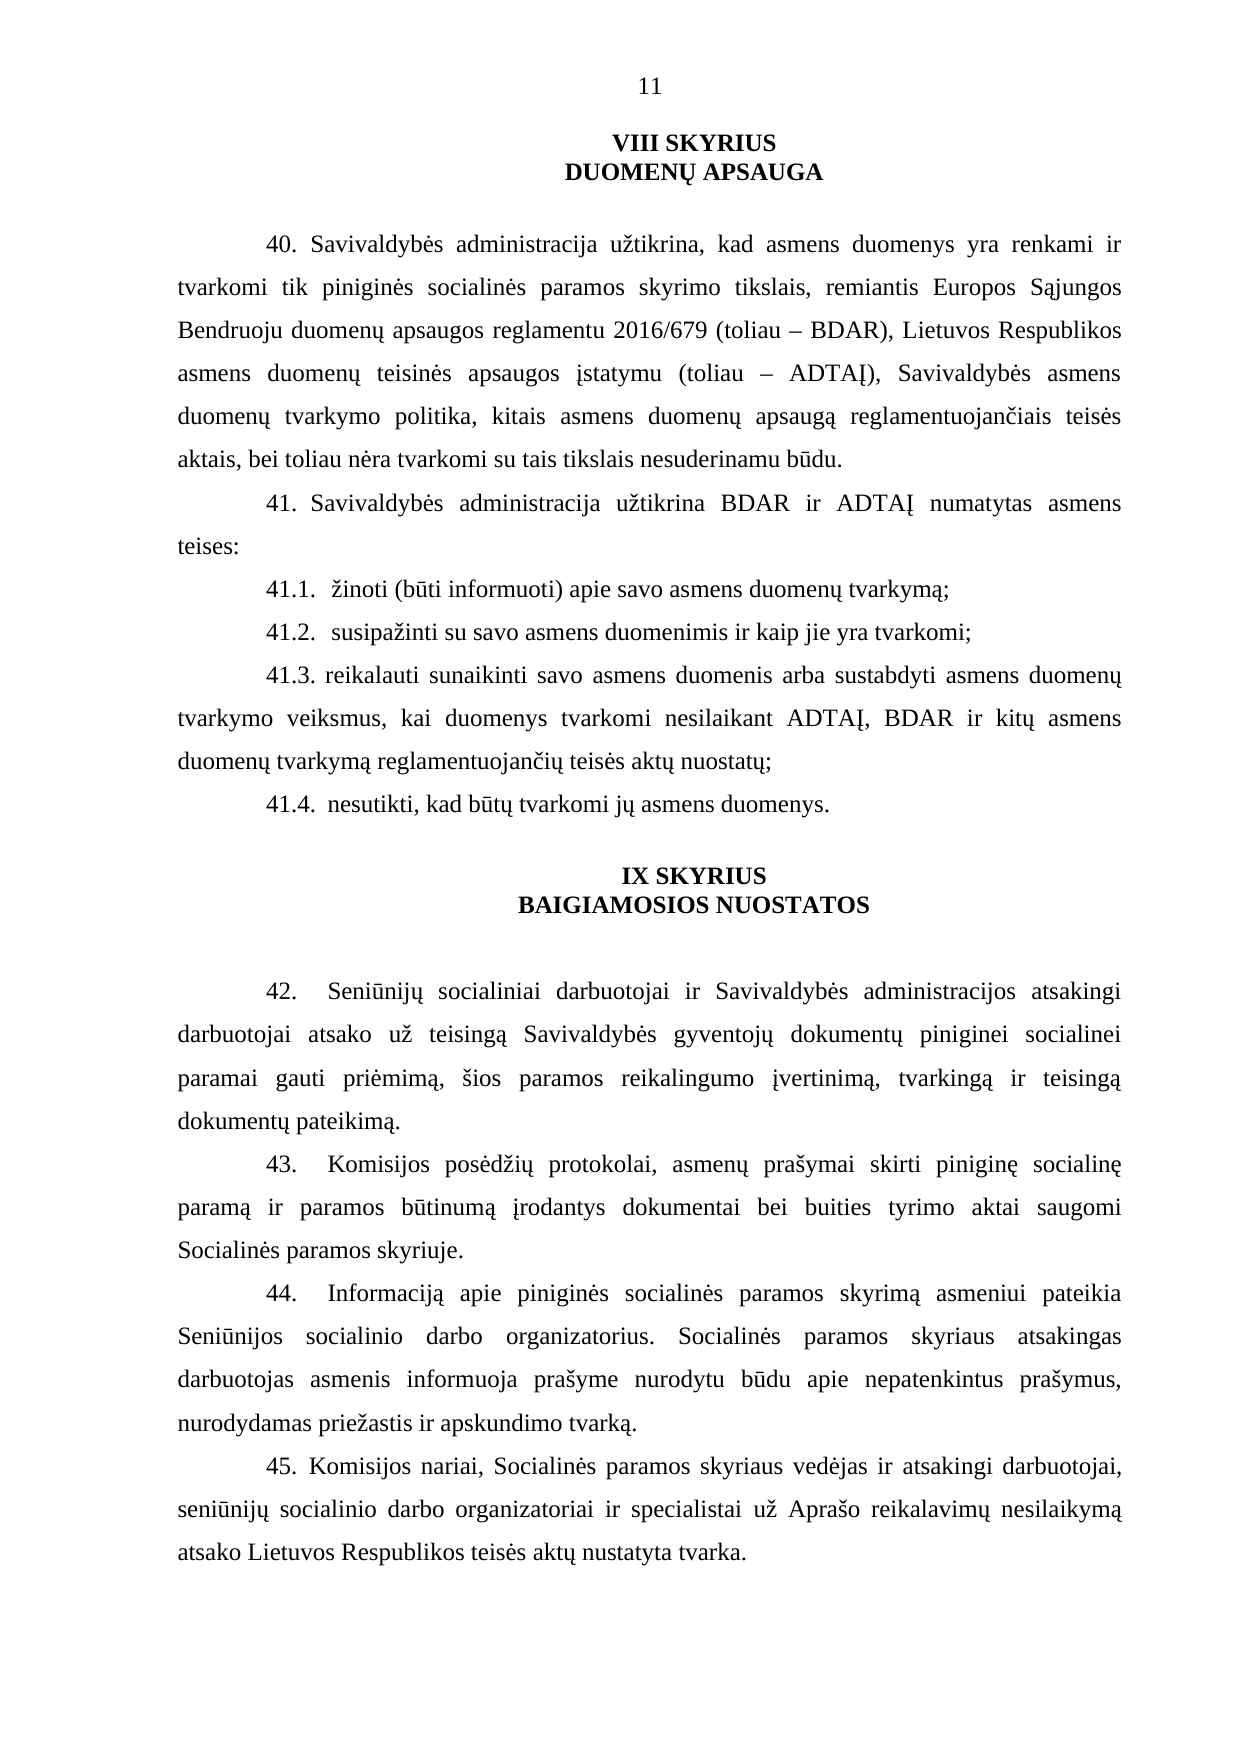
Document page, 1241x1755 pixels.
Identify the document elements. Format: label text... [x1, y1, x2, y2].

text VIII SKYRIUS [266, 128, 1122, 157]
text 41.3. reikalauti sunaikinti savo asmens duomenis arba sustabdyti asmens duomenų tvarkymo veiksmus, kai duomenys tvarkomi nesilaikant ADTAĮ, BDAR ir kitų asmens duomenų tvarkymą reglamentuojančių teisės aktų nuostatų; [177, 660, 1122, 775]
text IX SKYRIUS [266, 861, 1122, 890]
text 42. Seniūnijų socialiniai darbuotojai ir Savivaldybės administracijos atsakingi darbuotojai atsako už teisingą Savivaldybės gyventojų dokumentų piniginei socialinei paramai gauti priėmimą, šios paramos reikalingumo įvertinimą, tvarkingą ir teisingą dokumentų pateikimą. [177, 976, 1122, 1134]
text 41. Savivaldybės administracija užtikrina BDAR ir ADTAĮ numatytas asmens teises: [177, 488, 1122, 559]
text DUOMENŲ APSAUGA [266, 157, 1122, 186]
text 44. Informaciją apie piniginės socialinės paramos skyrimą asmeniui pateikia Seniūnijos socialinio darbo organizatorius. Socialinės paramos skyriaus atsakingas darbuotojas asmenis informuoja prašyme nurodytu būdu apie nepatenkintus prašymus, nurodydamas priežastis ir apskundimo tvarką. [177, 1278, 1122, 1436]
text BAIGIAMOSIOS NUOSTATOS [266, 890, 1122, 919]
text 41.1. žinoti (būti informuoti) apie savo asmens duomenų tvarkymą; [177, 574, 1122, 603]
text 41.2. susipažinti su savo asmens duomenimis ir kaip jie yra tvarkomi; [177, 617, 1122, 646]
text 40. Savivaldybės administracija užtikrina, kad asmens duomenys yra renkami ir tvarkomi tik piniginės socialinės paramos skyrimo tikslais, remiantis Europos Sąjungos Bendruoju duomenų apsaugos reglamentu 2016/679 (toliau – BDAR), Lietuvos Respublikos asmens duomenų teisinės apsaugos įstatymu (toliau – ADTAĮ), Savivaldybės asmens duomenų tvarkymo politika, kitais asmens duomenų apsaugą reglamentuojančiais teisės aktais, bei toliau nėra tvarkomi su tais tikslais nesuderinamu būdu. [177, 229, 1122, 473]
text 45. Komisijos nariai, Socialinės paramos skyriaus vedėjas ir atsakingi darbuotojai, seniūnijų socialinio darbo organizatoriai ir specialistai už Aprašo reikalavimų nesilaikymą atsako Lietuvos Respublikos teisės aktų nustatyta tvarka. [177, 1451, 1122, 1566]
text 41.4. nesutikti, kad būtų tvarkomi jų asmens duomenys. [177, 789, 1122, 818]
text 43. Komisijos posėdžių protokolai, asmenų prašymai skirti piniginę socialinę paramą ir paramos būtinumą įrodantys dokumentai bei buities tyrimo aktai saugomi Socialinės paramos skyriuje. [177, 1149, 1122, 1264]
